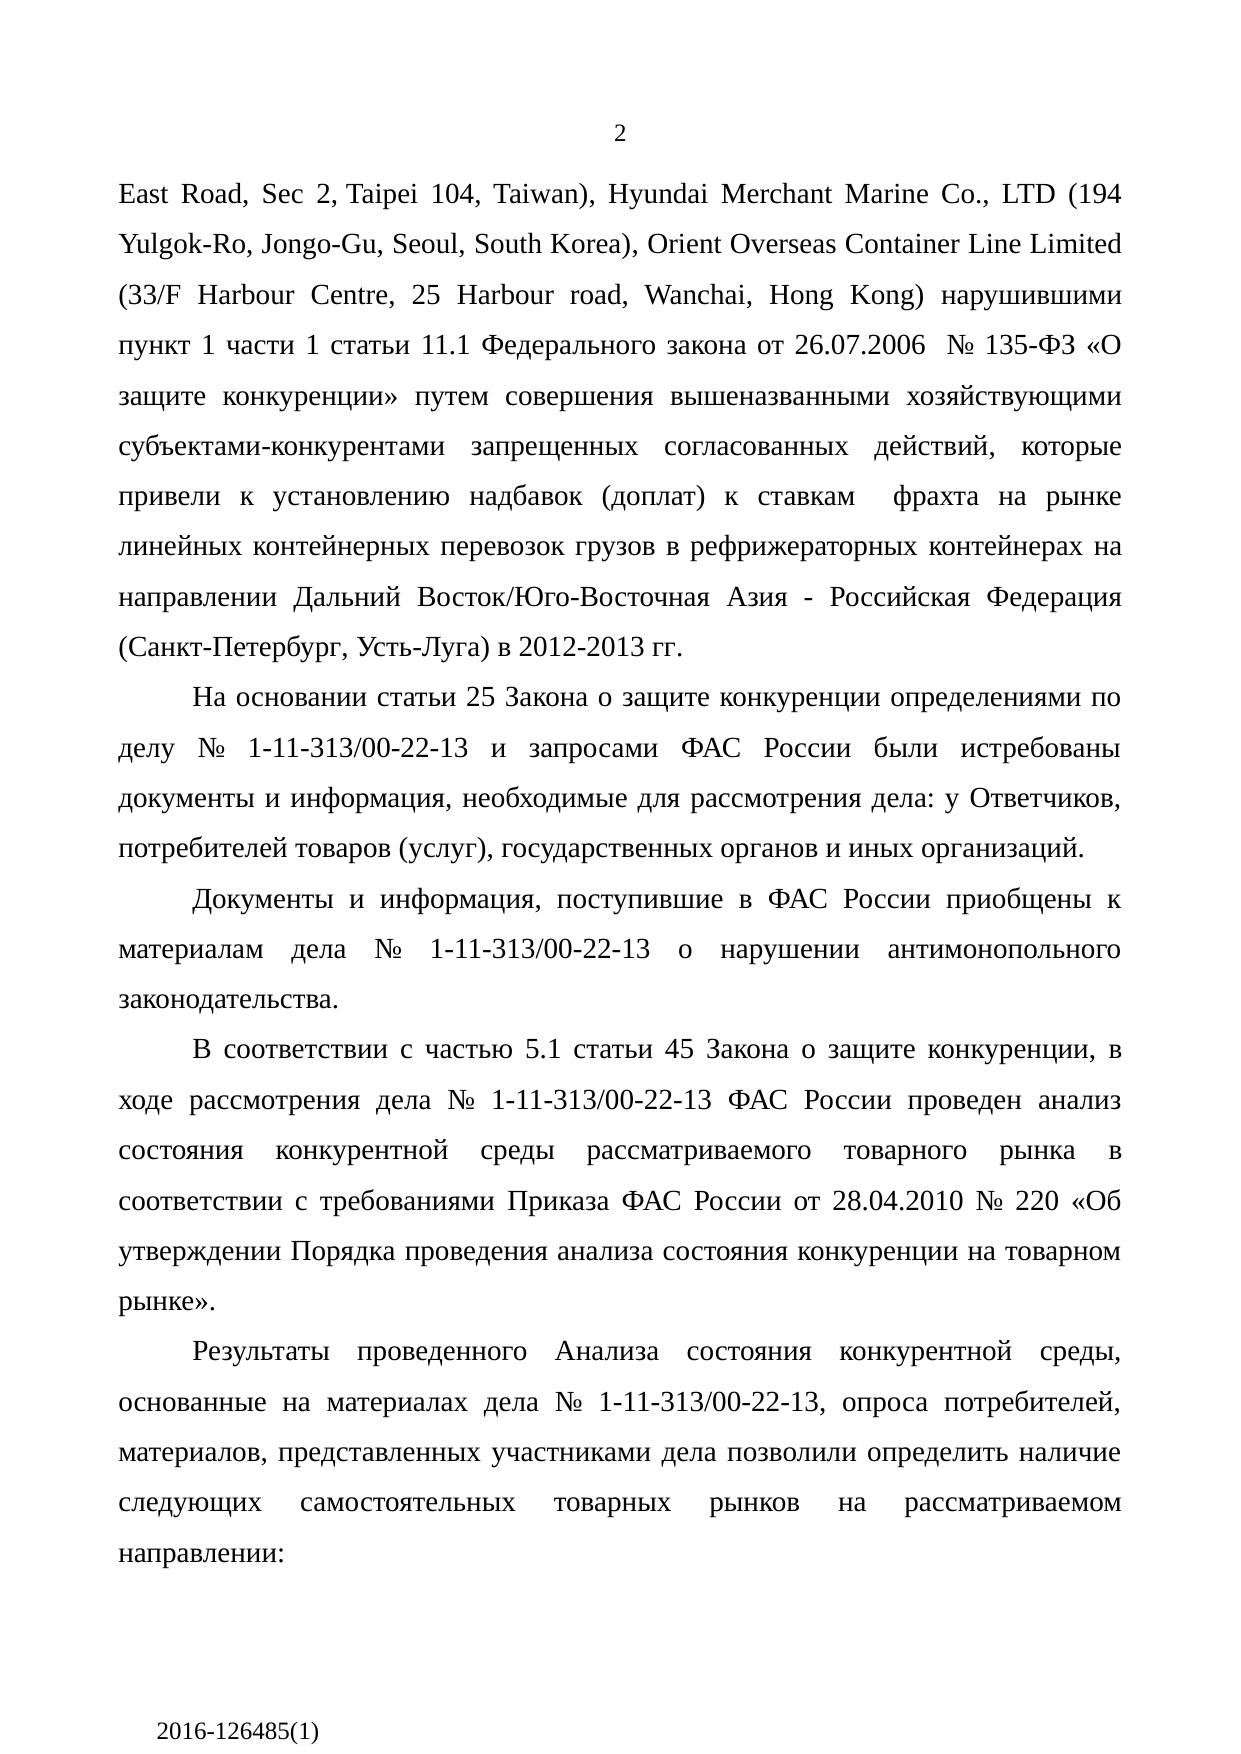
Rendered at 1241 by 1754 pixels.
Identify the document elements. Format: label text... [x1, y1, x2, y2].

text Документы и информация, поступившие в ФАС России приобщены к материалам дела № 1-11-313/00-22-13 о нарушении антимонопольного законодательства. [118, 881, 1122, 1015]
text East Road, Sec 2, Taipei 104, Taiwan), Hyundai Merchant Marine Co., LTD (194 Yulgok-Ro, Jongo-Gu, Seoul, South Korea), Orient Overseas Container Line Limited (33/F Harbour Centre, 25 Harbour road, Wanchai, Hong Kong) нарушившими пункт 1 части 1 статьи 11.1 Федерального закона от 26.07.2006 № 135-ФЗ «О защите конкуренции» путем совершения вышеназванными хозяйствующими субъектами-конкурентами запрещенных согласованных действий, которые привели к установлению надбавок (доплат) к ставкам фрахта на рынке линейных контейнерных перевозок грузов в рефрижераторных контейнерах на направлении Дальний Восток/Юго-Восточная Азия - Российская Федерация (Санкт-Петербург, Усть-Луга) в 2012-2013 гг. [118, 176, 1122, 663]
text Результаты проведенного Анализа состояния конкурентной среды, основанные на материалах дела № 1-11-313/00-22-13, опроса потребителей, материалов, представленных участниками дела позволили определить наличие следующих самостоятельных товарных рынков на рассматриваемом направлении: [118, 1333, 1122, 1568]
text В соответствии с частью 5.1 статьи 45 Закона о защите конкуренции, в ходе рассмотрения дела № 1-11-313/00-22-13 ФАС России проведен анализ состояния конкурентной среды рассматриваемого товарного рынка в соответствии с требованиями Приказа ФАС России от 28.04.2010 № 220 «Об утверждении Порядка проведения анализа состояния конкуренции на товарном рынке». [118, 1032, 1122, 1317]
text На основании статьи 25 Закона о защите конкуренции определениями по делу № 1-11-313/00-22-13 и запросами ФАС России были истребованы документы и информация, необходимые для рассмотрения дела: у Ответчиков, потребителей товаров (услуг), государственных органов и иных организаций. [118, 679, 1122, 864]
